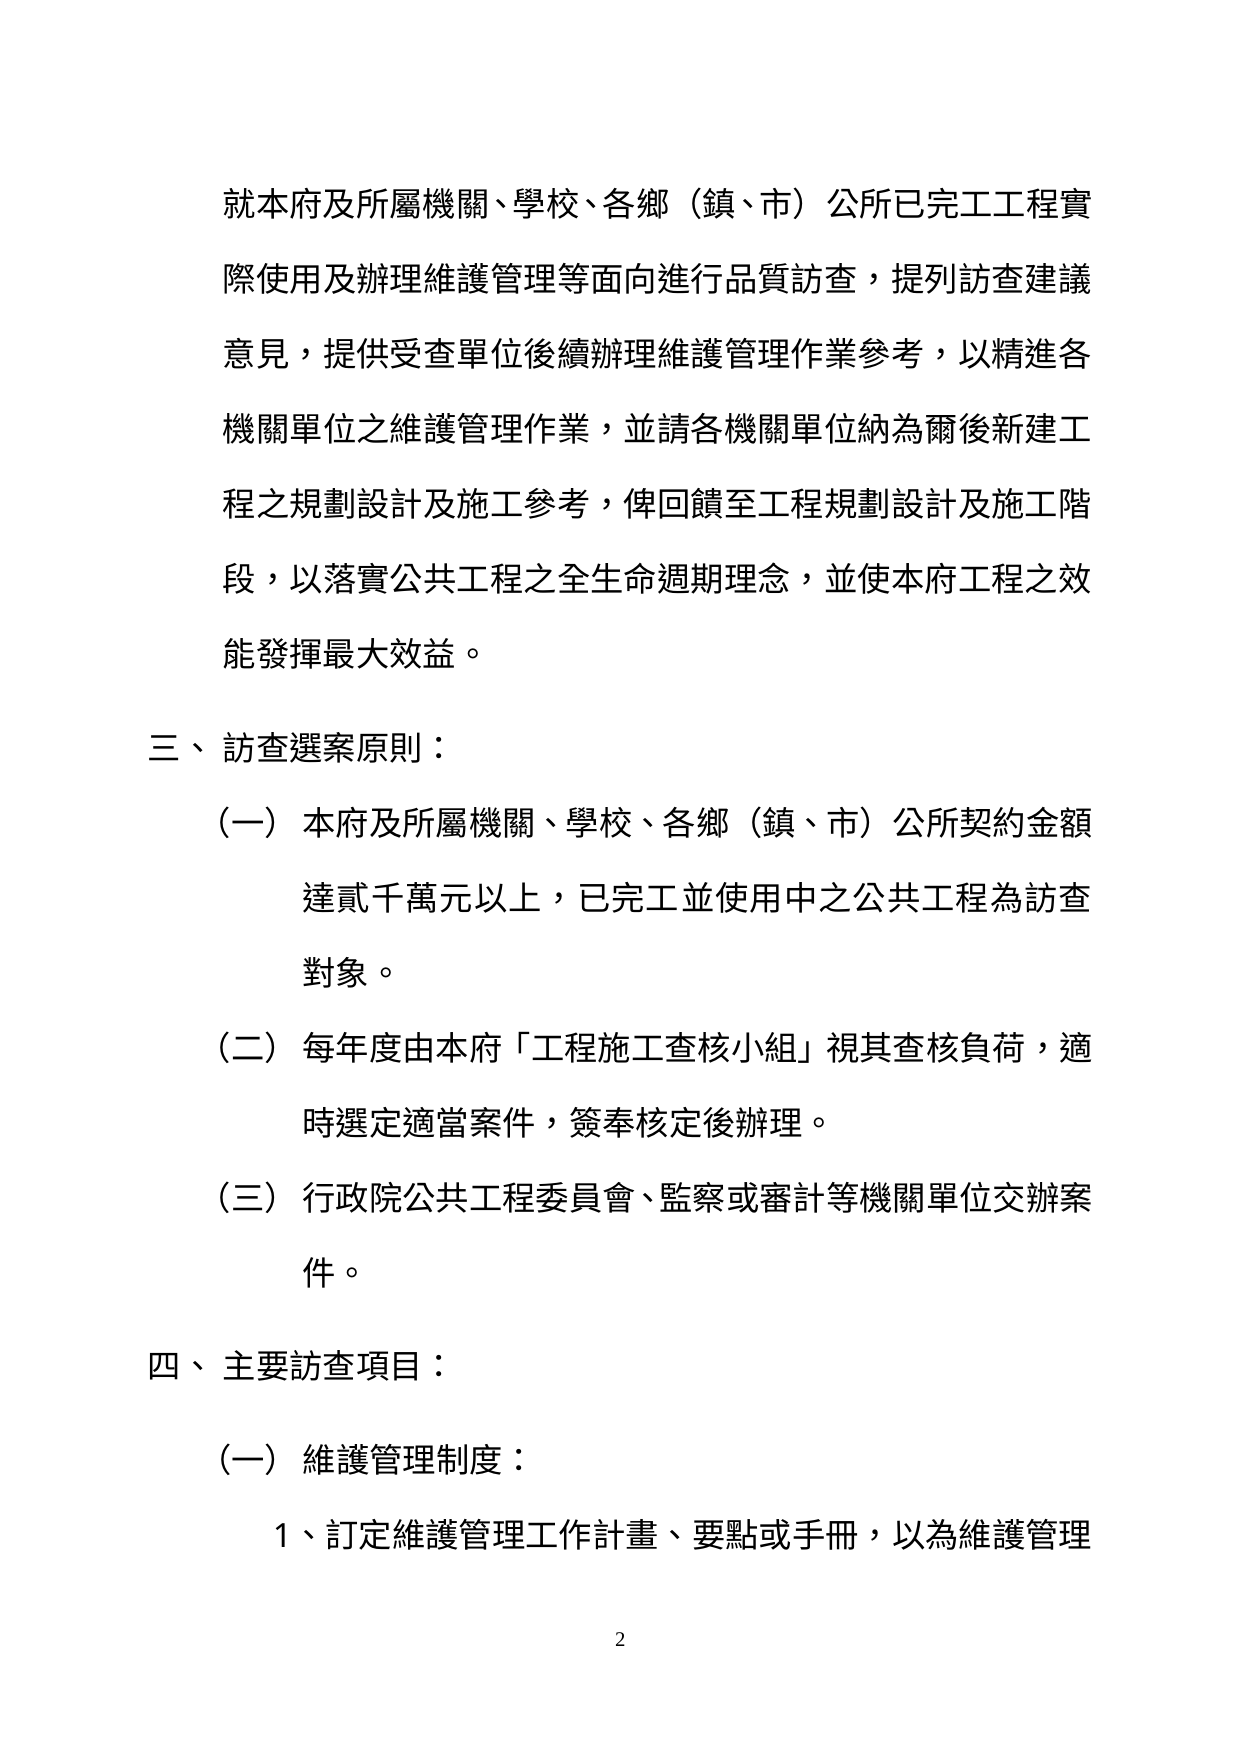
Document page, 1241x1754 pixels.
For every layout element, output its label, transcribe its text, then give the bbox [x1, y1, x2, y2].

text 1、訂定維護管理工作計畫、要點或手冊，以為維護管理 [273, 1496, 1092, 1571]
list 訪查選案原則： [148, 708, 1092, 783]
list 維護管理制度： [198, 1421, 1092, 1496]
list 本府及所屬機關、學校、各鄉（鎮、市）公所契約金額達貳千萬元以上，已完工並使用中之公共工程為訪查對象。 [198, 783, 1092, 1008]
list 主要訪查項目： [148, 1327, 1092, 1402]
text 由於一般工程之使用及維護管理階段佔工程生命週期時間最長，在使用及維護管理過程，更容易發現原工程需求評估錯誤、規劃設計不當、工程施工品質不良或維修更新不易等問題。基此，爰訂定已完工工程之維護管理品質訪查機制，借重本府「工程施工查核小組」各類外聘查核委員之專長，就本府及所屬機關、學校、各鄉（鎮、市）公所已完工工程實際使用及辦理維護管理等面向進行品質訪查，提列訪查建議意見，提供受查單位後續辦理維護管理作業參考，以精進各機關單位之維護管理作業，並請各機關單位納為爾後新建工程之規劃設計及施工參考，俾回饋至工程規劃設計及施工階段，以落實公共工程之全生命週期理念，並使本府工程之效能發揮最大效益。 [223, 164, 1092, 689]
list 行政院公共工程委員會、監察或審計等機關單位交辦案件。 [198, 1158, 1092, 1308]
list 每年度由本府「工程施工查核小組」視其查核負荷，適時選定適當案件，簽奉核定後辦理。 [198, 1008, 1092, 1158]
